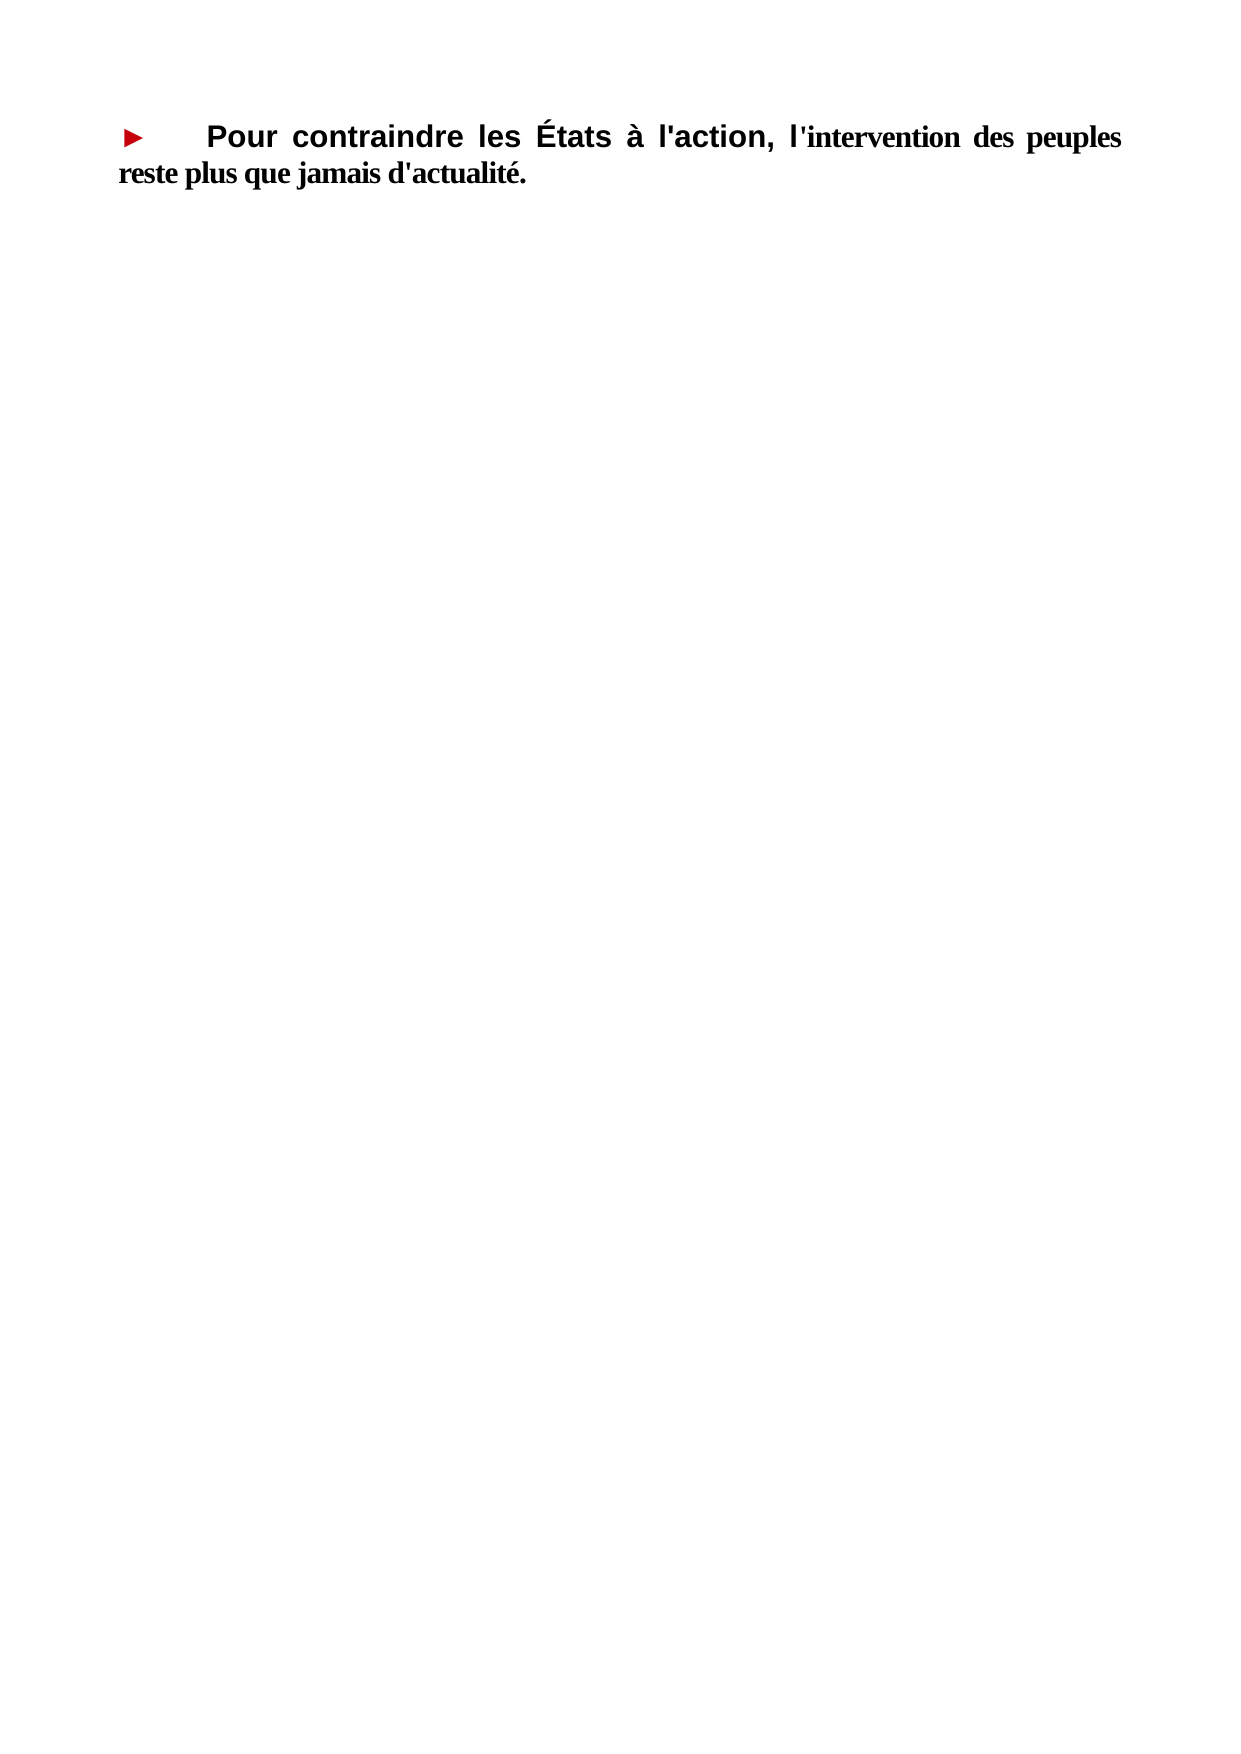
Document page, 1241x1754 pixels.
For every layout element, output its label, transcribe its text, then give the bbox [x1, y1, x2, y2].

text ► Pour contraindre les États à l'action, l'intervention des peuples reste plus que jamais d'actualité. [118, 118, 1122, 190]
